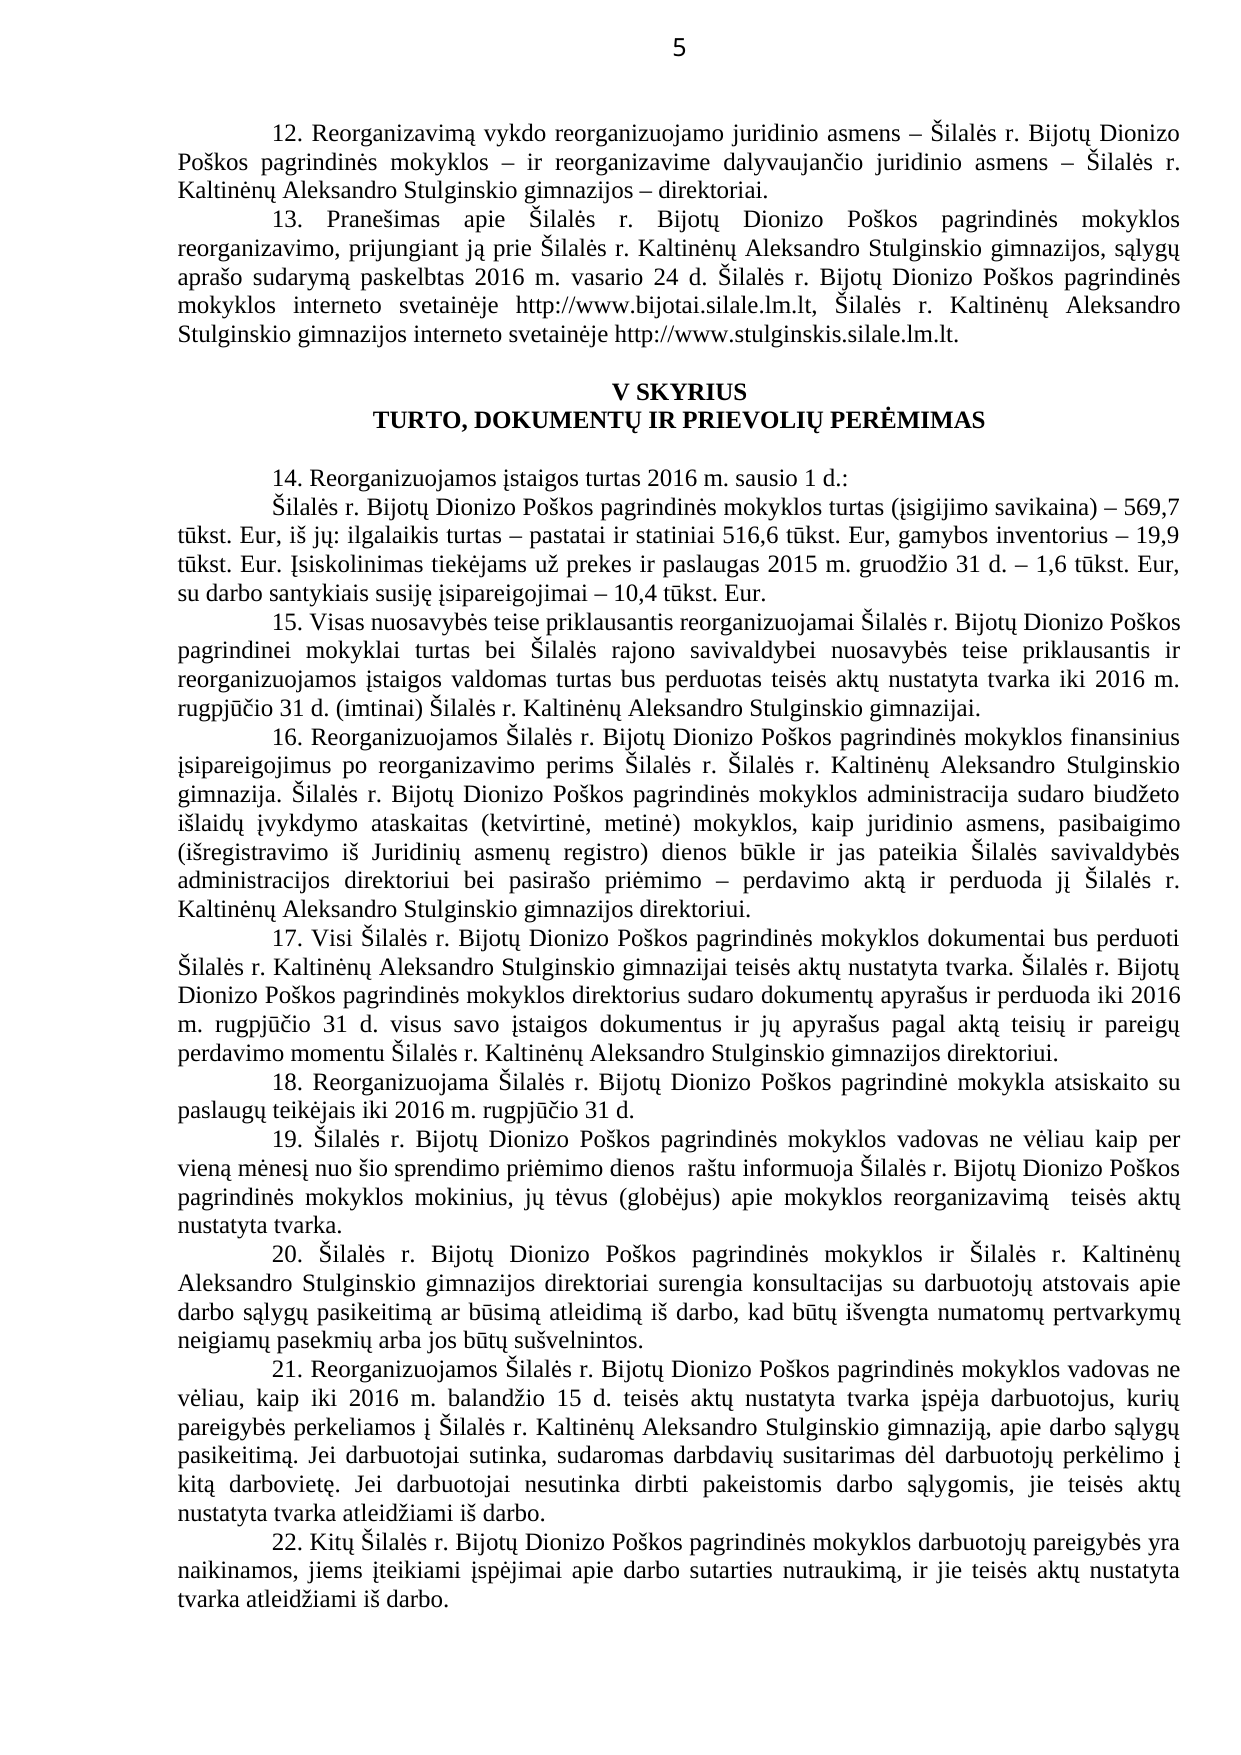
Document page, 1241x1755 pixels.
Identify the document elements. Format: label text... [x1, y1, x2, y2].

text 22. Kitų Šilalės r. Bijotų Dionizo Poškos pagrindinės mokyklos darbuotojų pareigybės yra naikinamos, jiems įteikiami įspėjimai apie darbo sutarties nutraukimą, ir jie teisės aktų nustatyta tvarka atleidžiami iš darbo. [177, 1527, 1181, 1613]
text 14. Reorganizuojamos įstaigos turtas 2016 m. sausio 1 d.: [177, 463, 1181, 492]
text 15. Visas nuosavybės teise priklausantis reorganizuojamai Šilalės r. Bijotų Dionizo Poškos pagrindinei mokyklai turtas bei Šilalės rajono savivaldybei nuosavybės teise priklausantis ir reorganizuojamos įstaigos valdomas turtas bus perduotas teisės aktų nustatyta tvarka iki 2016 m. rugpjūčio 31 d. (imtinai) Šilalės r. Kaltinėnų Aleksandro Stulginskio gimnazijai. [177, 607, 1181, 722]
text 20. Šilalės r. Bijotų Dionizo Poškos pagrindinės mokyklos ir Šilalės r. Kaltinėnų Aleksandro Stulginskio gimnazijos direktoriai surengia konsultacijas su darbuotojų atstovais apie darbo sąlygų pasikeitimą ar būsimą atleidimą iš darbo, kad būtų išvengta numatomų pertvarkymų neigiamų pasekmių arba jos būtų sušvelnintos. [177, 1239, 1181, 1354]
text 17. Visi Šilalės r. Bijotų Dionizo Poškos pagrindinės mokyklos dokumentai bus perduoti Šilalės r. Kaltinėnų Aleksandro Stulginskio gimnazijai teisės aktų nustatyta tvarka. Šilalės r. Bijotų Dionizo Poškos pagrindinės mokyklos direktorius sudaro dokumentų apyrašus ir perduoda iki 2016 m. rugpjūčio 31 d. visus savo įstaigos dokumentus ir jų apyrašus pagal aktą teisių ir pareigų perdavimo momentu Šilalės r. Kaltinėnų Aleksandro Stulginskio gimnazijos direktoriui. [177, 923, 1181, 1067]
text 12. Reorganizavimą vykdo reorganizuojamo juridinio asmens – Šilalės r. Bijotų Dionizo Poškos pagrindinės mokyklos – ir reorganizavime dalyvaujančio juridinio asmens – Šilalės r. Kaltinėnų Aleksandro Stulginskio gimnazijos – direktoriai. [177, 118, 1181, 204]
text Šilalės r. Bijotų Dionizo Poškos pagrindinės mokyklos turtas (įsigijimo savikaina) – 569,7 tūkst. Eur, iš jų: ilgalaikis turtas – pastatai ir statiniai 516,6 tūkst. Eur, gamybos inventorius – 19,9 tūkst. Eur. Įsiskolinimas tiekėjams už prekes ir paslaugas 2015 m. gruodžio 31 d. – 1,6 tūkst. Eur, su darbo santykiais susiję įsipareigojimai – 10,4 tūkst. Eur. [177, 492, 1181, 607]
text 18. Reorganizuojama Šilalės r. Bijotų Dionizo Poškos pagrindinė mokykla atsiskaito su paslaugų teikėjais iki 2016 m. rugpjūčio 31 d. [177, 1067, 1181, 1124]
text V SKYRIUS [177, 377, 1181, 406]
text TURTO, DOKUMENTŲ IR PRIEVOLIŲ PERĖMIMAS [177, 406, 1181, 434]
text 21. Reorganizuojamos Šilalės r. Bijotų Dionizo Poškos pagrindinės mokyklos vadovas ne vėliau, kaip iki 2016 m. balandžio 15 d. teisės aktų nustatyta tvarka įspėja darbuotojus, kurių pareigybės perkeliamos į Šilalės r. Kaltinėnų Aleksandro Stulginskio gimnaziją, apie darbo sąlygų pasikeitimą. Jei darbuotojai sutinka, sudaromas darbdavių susitarimas dėl darbuotojų perkėlimo į kitą darbovietę. Jei darbuotojai nesutinka dirbti pakeistomis darbo sąlygomis, jie teisės aktų nustatyta tvarka atleidžiami iš darbo. [177, 1354, 1181, 1527]
text 16. Reorganizuojamos Šilalės r. Bijotų Dionizo Poškos pagrindinės mokyklos finansinius įsipareigojimus po reorganizavimo perims Šilalės r. Šilalės r. Kaltinėnų Aleksandro Stulginskio gimnazija. Šilalės r. Bijotų Dionizo Poškos pagrindinės mokyklos administracija sudaro biudžeto išlaidų įvykdymo ataskaitas (ketvirtinė, metinė) mokyklos, kaip juridinio asmens, pasibaigimo (išregistravimo iš Juridinių asmenų registro) dienos būkle ir jas pateikia Šilalės savivaldybės administracijos direktoriui bei pasirašo priėmimo – perdavimo aktą ir perduoda jį Šilalės r. Kaltinėnų Aleksandro Stulginskio gimnazijos direktoriui. [177, 722, 1181, 923]
text 13. Pranešimas apie Šilalės r. Bijotų Dionizo Poškos pagrindinės mokyklos reorganizavimo, prijungiant ją prie Šilalės r. Kaltinėnų Aleksandro Stulginskio gimnazijos, sąlygų aprašo sudarymą paskelbtas 2016 m. vasario 24 d. Šilalės r. Bijotų Dionizo Poškos pagrindinės mokyklos interneto svetainėje http://www.bijotai.silale.lm.lt, Šilalės r. Kaltinėnų Aleksandro Stulginskio gimnazijos interneto svetainėje http://www.stulginskis.silale.lm.lt. [177, 204, 1181, 348]
text 19. Šilalės r. Bijotų Dionizo Poškos pagrindinės mokyklos vadovas ne vėliau kaip per vieną mėnesį nuo šio sprendimo priėmimo dienos raštu informuoja Šilalės r. Bijotų Dionizo Poškos pagrindinės mokyklos mokinius, jų tėvus (globėjus) apie mokyklos reorganizavimą teisės aktų nustatyta tvarka. [177, 1124, 1181, 1239]
